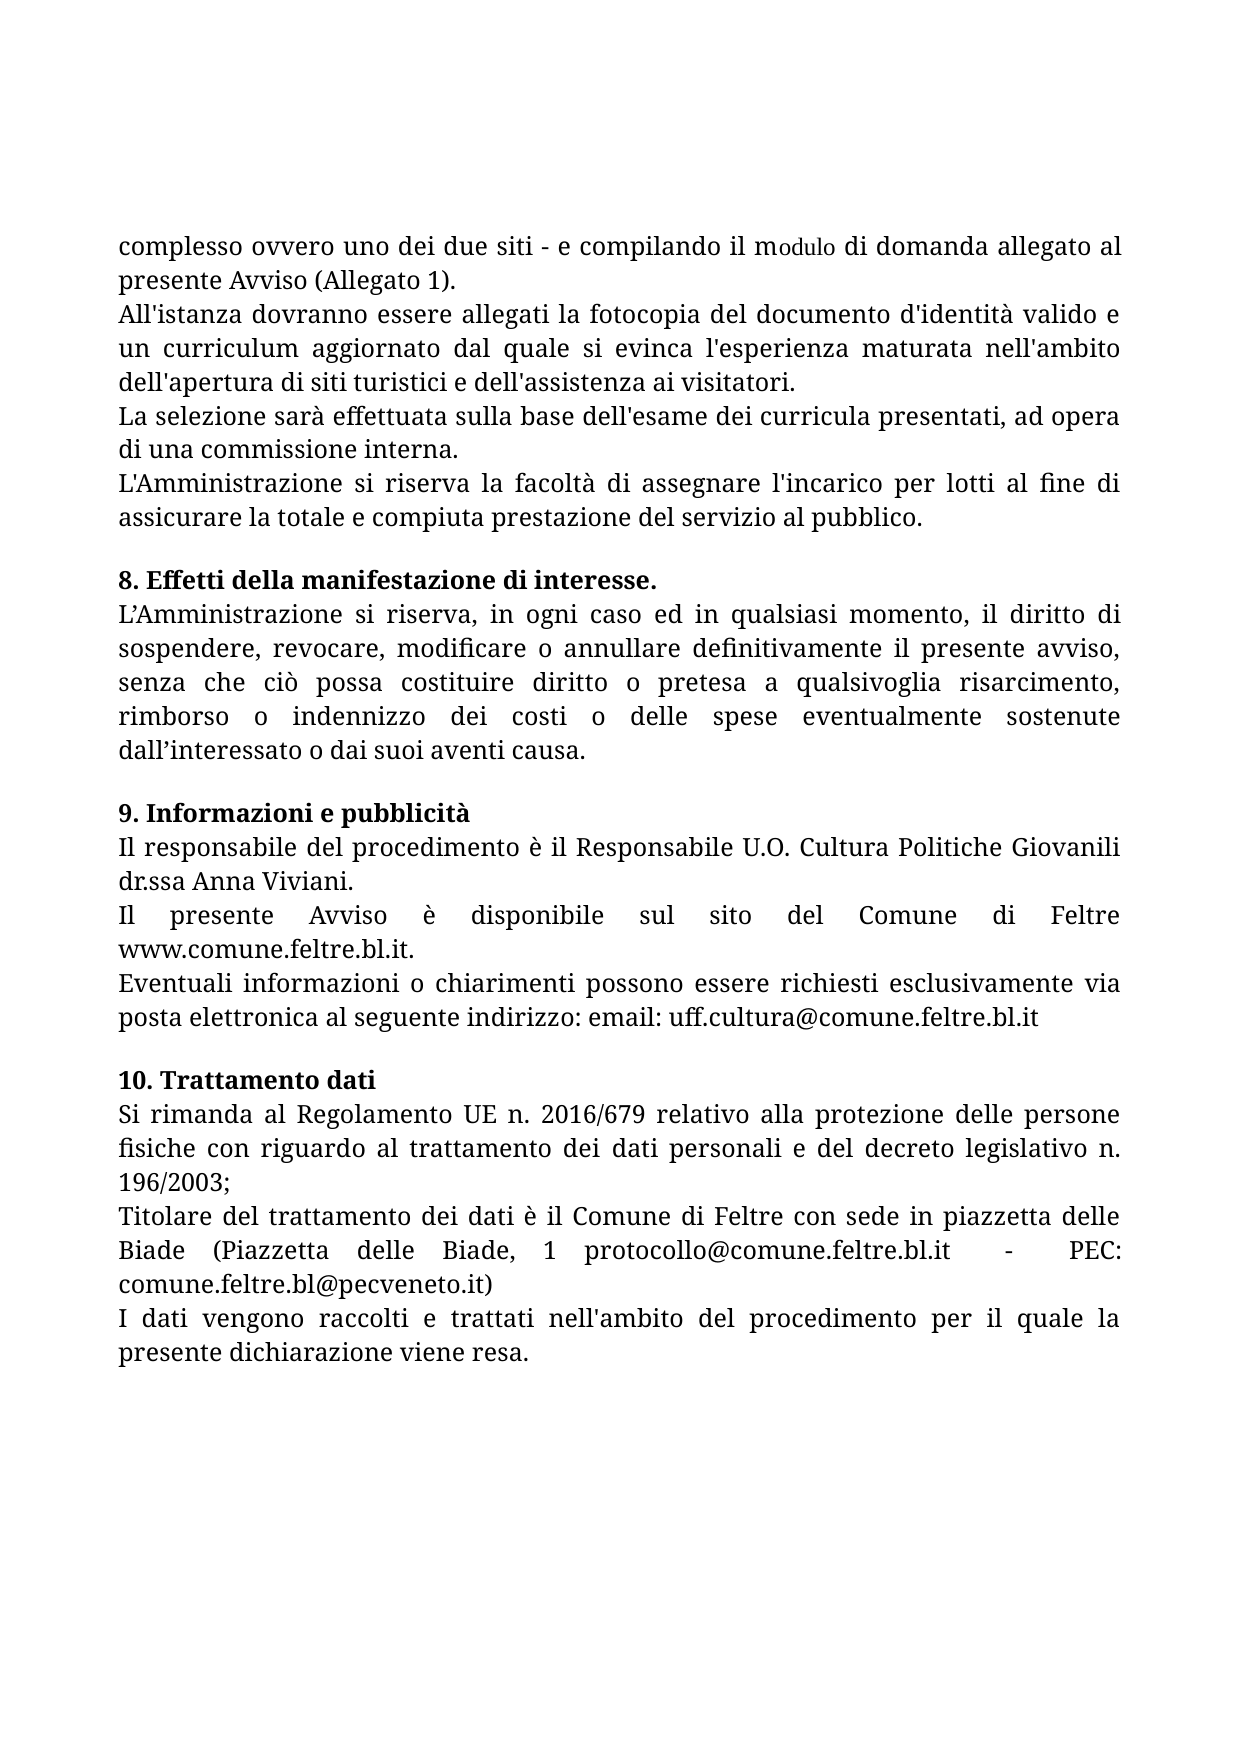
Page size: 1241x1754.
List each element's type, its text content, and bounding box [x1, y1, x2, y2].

list Si rimanda al Regolamento UE n. 2016/679 relativo alla protezione delle persone fisiche con riguardo al trattamento dei dati personali e del decreto legislativo n. 196/2003; [43, 1097, 1122, 1199]
list complesso ovvero uno dei due siti - e compilando il modulo di domanda allegato al presente Avviso (Allegato 1). [118, 229, 1122, 297]
text 9. Informazioni e pubblicità [118, 796, 1122, 830]
list Il presente Avviso è disponibile sul sito del Comune di Feltre www.comune.feltre.bl.it. [45, 898, 1122, 966]
list All'istanza dovranno essere allegati la fotocopia del documento d'identità valido e un curriculum aggiornato dal quale si evinca l'esperienza maturata nell'ambito dell'apertura di siti turistici e dell'assistenza ai visitatori. [118, 297, 1122, 398]
list Eventuali informazioni o chiarimenti possono essere richiesti esclusivamente via posta elettronica al seguente indirizzo: email: uff.cultura@comune.feltre.bl.it [45, 966, 1122, 1034]
list Il responsabile del procedimento è il Responsabile U.O. Cultura Politiche Giovanili dr.ssa Anna Viviani. [45, 830, 1122, 898]
list L'Amministrazione si riserva la facoltà di assegnare l'incarico per lotti al fine di assicurare la totale e compiuta prestazione del servizio al pubblico. [118, 466, 1122, 534]
list Titolare del trattamento dei dati è il Comune di Feltre con sede in piazzetta delle Biade (Piazzetta delle Biade, 1 protocollo@comune.feltre.bl.it - PEC: comune.feltre.bl@pecveneto.it) [43, 1199, 1122, 1301]
list La selezione sarà effettuata sulla base dell'esame dei curricula presentati, ad opera di una commissione interna. [118, 398, 1122, 466]
list I dati vengono raccolti e trattati nell'ambito del procedimento per il quale la presente dichiarazione viene resa. [43, 1301, 1122, 1368]
text 10. Trattamento dati [118, 1063, 1122, 1097]
list L’Amministrazione si riserva, in ogni caso ed in qualsiasi momento, il diritto di sospendere, revocare, modificare o annullare definitivamente il presente avviso, senza che ciò possa costituire diritto o pretesa a qualsivoglia risarcimento, rimborso o indennizzo dei costi o delle spese eventualmente sostenute dall’interessato o dai suoi aventi causa. [45, 597, 1122, 767]
text 8. Effetti della manifestazione di interesse. [118, 563, 1122, 597]
